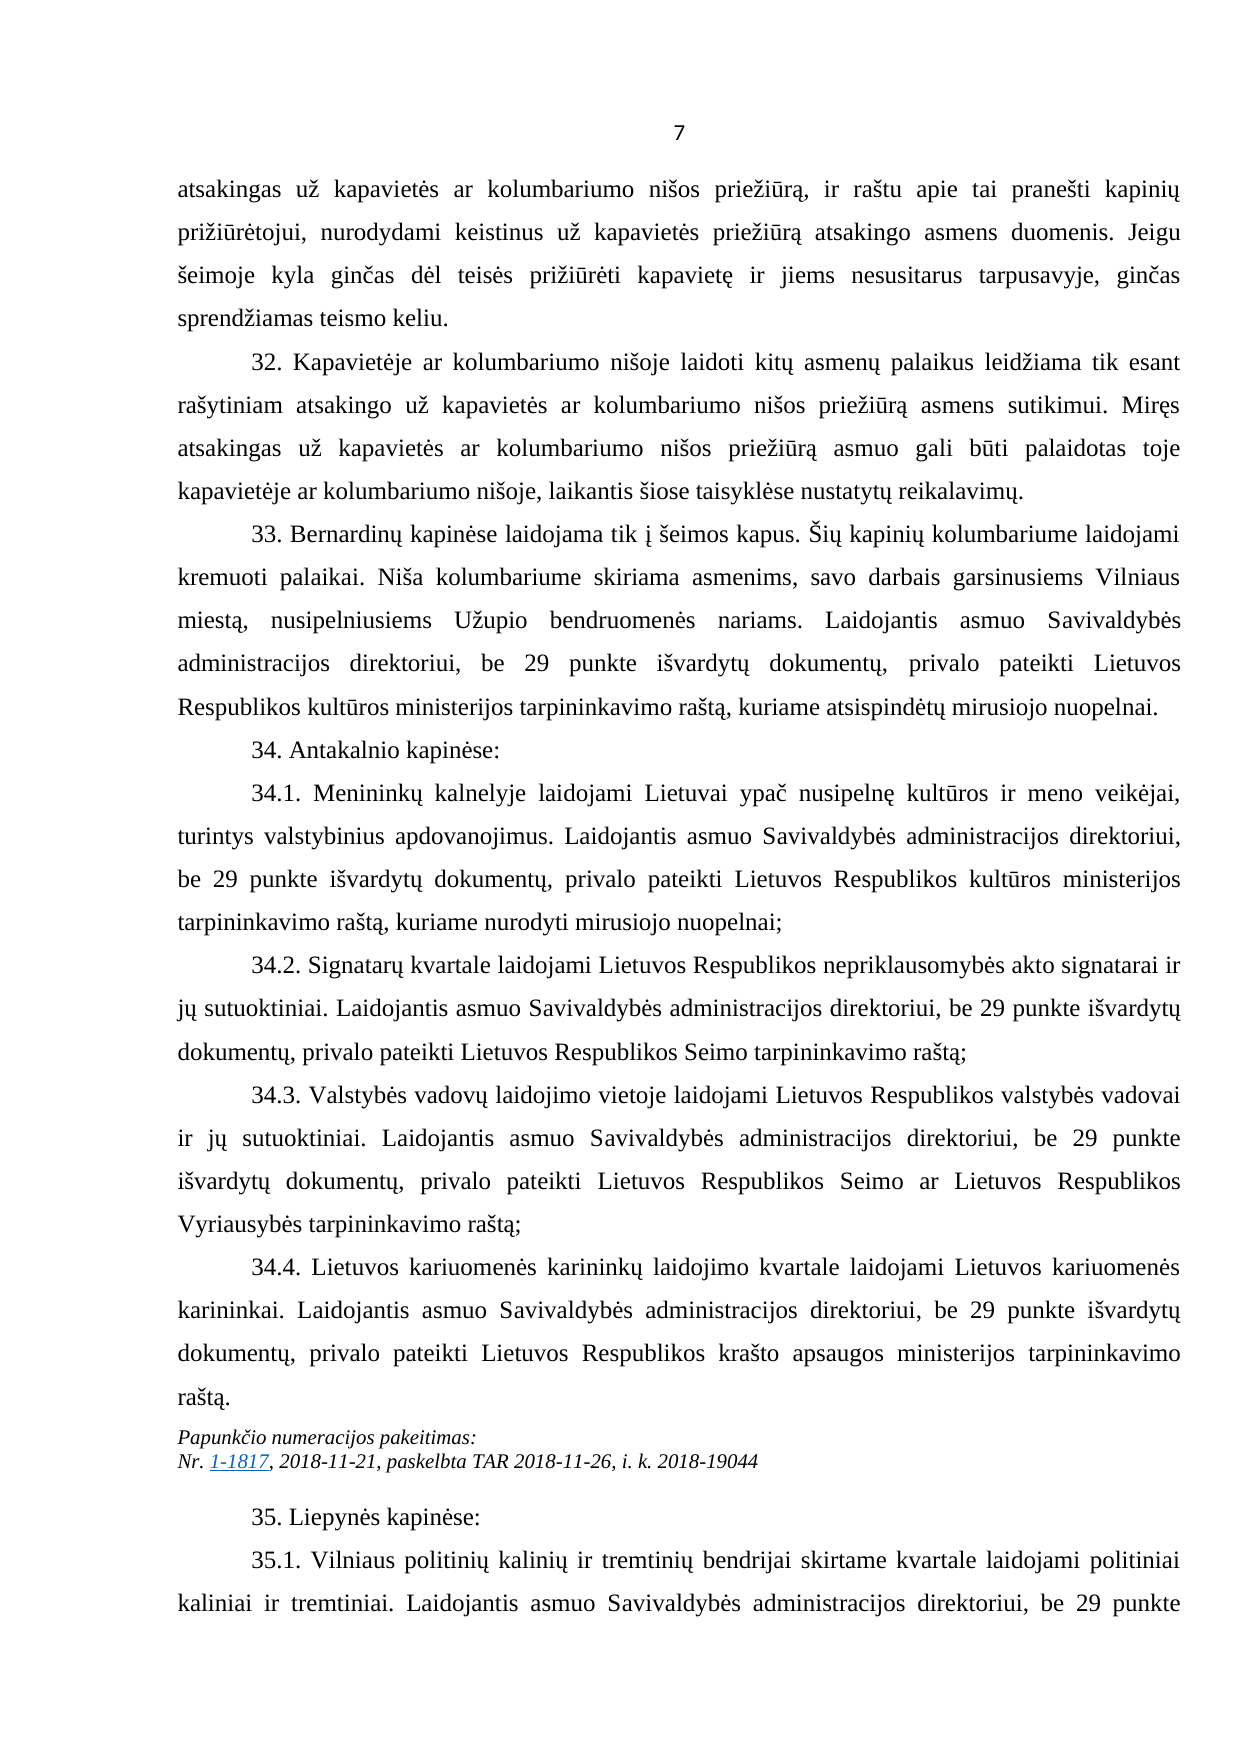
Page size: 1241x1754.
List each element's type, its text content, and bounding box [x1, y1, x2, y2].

text 35.1. Vilniaus politinių kalinių ir tremtinių bendrijai skirtame kvartale laidojami politiniai kaliniai ir tremtiniai. Laidojantis asmuo Savivaldybės administracijos direktoriui, be 29 punkte [177, 1545, 1181, 1617]
text 34.3. Valstybės vadovų laidojimo vietoje laidojami Lietuvos Respublikos valstybės vadovai ir jų sutuoktiniai. Laidojantis asmuo Savivaldybės administracijos direktoriui, be 29 punkte išvardytų dokumentų, privalo pateikti Lietuvos Respublikos Seimo ar Lietuvos Respublikos Vyriausybės tarpininkavimo raštą; [177, 1080, 1181, 1238]
text 33. Bernardinų kapinėse laidojama tik į šeimos kapus. Šių kapinių kolumbariume laidojami kremuoti palaikai. Niša kolumbariume skiriama asmenims, savo darbais garsinusiems Vilniaus miestą, nusipelniusiems Užupio bendruomenės nariams. Laidojantis asmuo Savivaldybės administracijos direktoriui, be 29 punkte išvardytų dokumentų, privalo pateikti Lietuvos Respublikos kultūros ministerijos tarpininkavimo raštą, kuriame atsispindėtų mirusiojo nuopelnai. [177, 519, 1181, 720]
text 34.4. Lietuvos kariuomenės karininkų laidojimo kvartale laidojami Lietuvos kariuomenės karininkai. Laidojantis asmuo Savivaldybės administracijos direktoriui, be 29 punkte išvardytų dokumentų, privalo pateikti Lietuvos Respublikos krašto apsaugos ministerijos tarpininkavimo raštą. [177, 1252, 1181, 1410]
text 34.1. Menininkų kalnelyje laidojami Lietuvai ypač nusipelnę kultūros ir meno veikėjai, turintys valstybinius apdovanojimus. Laidojantis asmuo Savivaldybės administracijos direktoriui, be 29 punkte išvardytų dokumentų, privalo pateikti Lietuvos Respublikos kultūros ministerijos tarpininkavimo raštą, kuriame nurodyti mirusiojo nuopelnai; [177, 778, 1181, 936]
text 35. Liepynės kapinėse: [177, 1502, 1181, 1530]
text 34.2. Signatarų kvartale laidojami Lietuvos Respublikos nepriklausomybės akto signatarai ir jų sutuoktiniai. Laidojantis asmuo Savivaldybės administracijos direktoriui, be 29 punkte išvardytų dokumentų, privalo pateikti Lietuvos Respublikos Seimo tarpininkavimo raštą; [177, 950, 1181, 1065]
text atsakingas už kapavietės ar kolumbariumo nišos priežiūrą, ir raštu apie tai pranešti kapinių prižiūrėtojui, nurodydami keistinus už kapavietės priežiūrą atsakingo asmens duomenis. Jeigu šeimoje kyla ginčas dėl teisės prižiūrėti kapavietę ir jiems nesusitarus tarpusavyje, ginčas sprendžiamas teismo keliu. [177, 174, 1181, 332]
text Nr. 1-1817, 2018-11-21, paskelbta TAR 2018-11-26, i. k. 2018-19044 [177, 1449, 1181, 1473]
text Papunkčio numeracijos pakeitimas: [177, 1425, 1181, 1449]
text 32. Kapavietėje ar kolumbariumo nišoje laidoti kitų asmenų palaikus leidžiama tik esant rašytiniam atsakingo už kapavietės ar kolumbariumo nišos priežiūrą asmens sutikimui. Miręs atsakingas už kapavietės ar kolumbariumo nišos priežiūrą asmuo gali būti palaidotas toje kapavietėje ar kolumbariumo nišoje, laikantis šiose taisyklėse nustatytų reikalavimų. [177, 347, 1181, 505]
text 34. Antakalnio kapinėse: [177, 735, 1181, 763]
